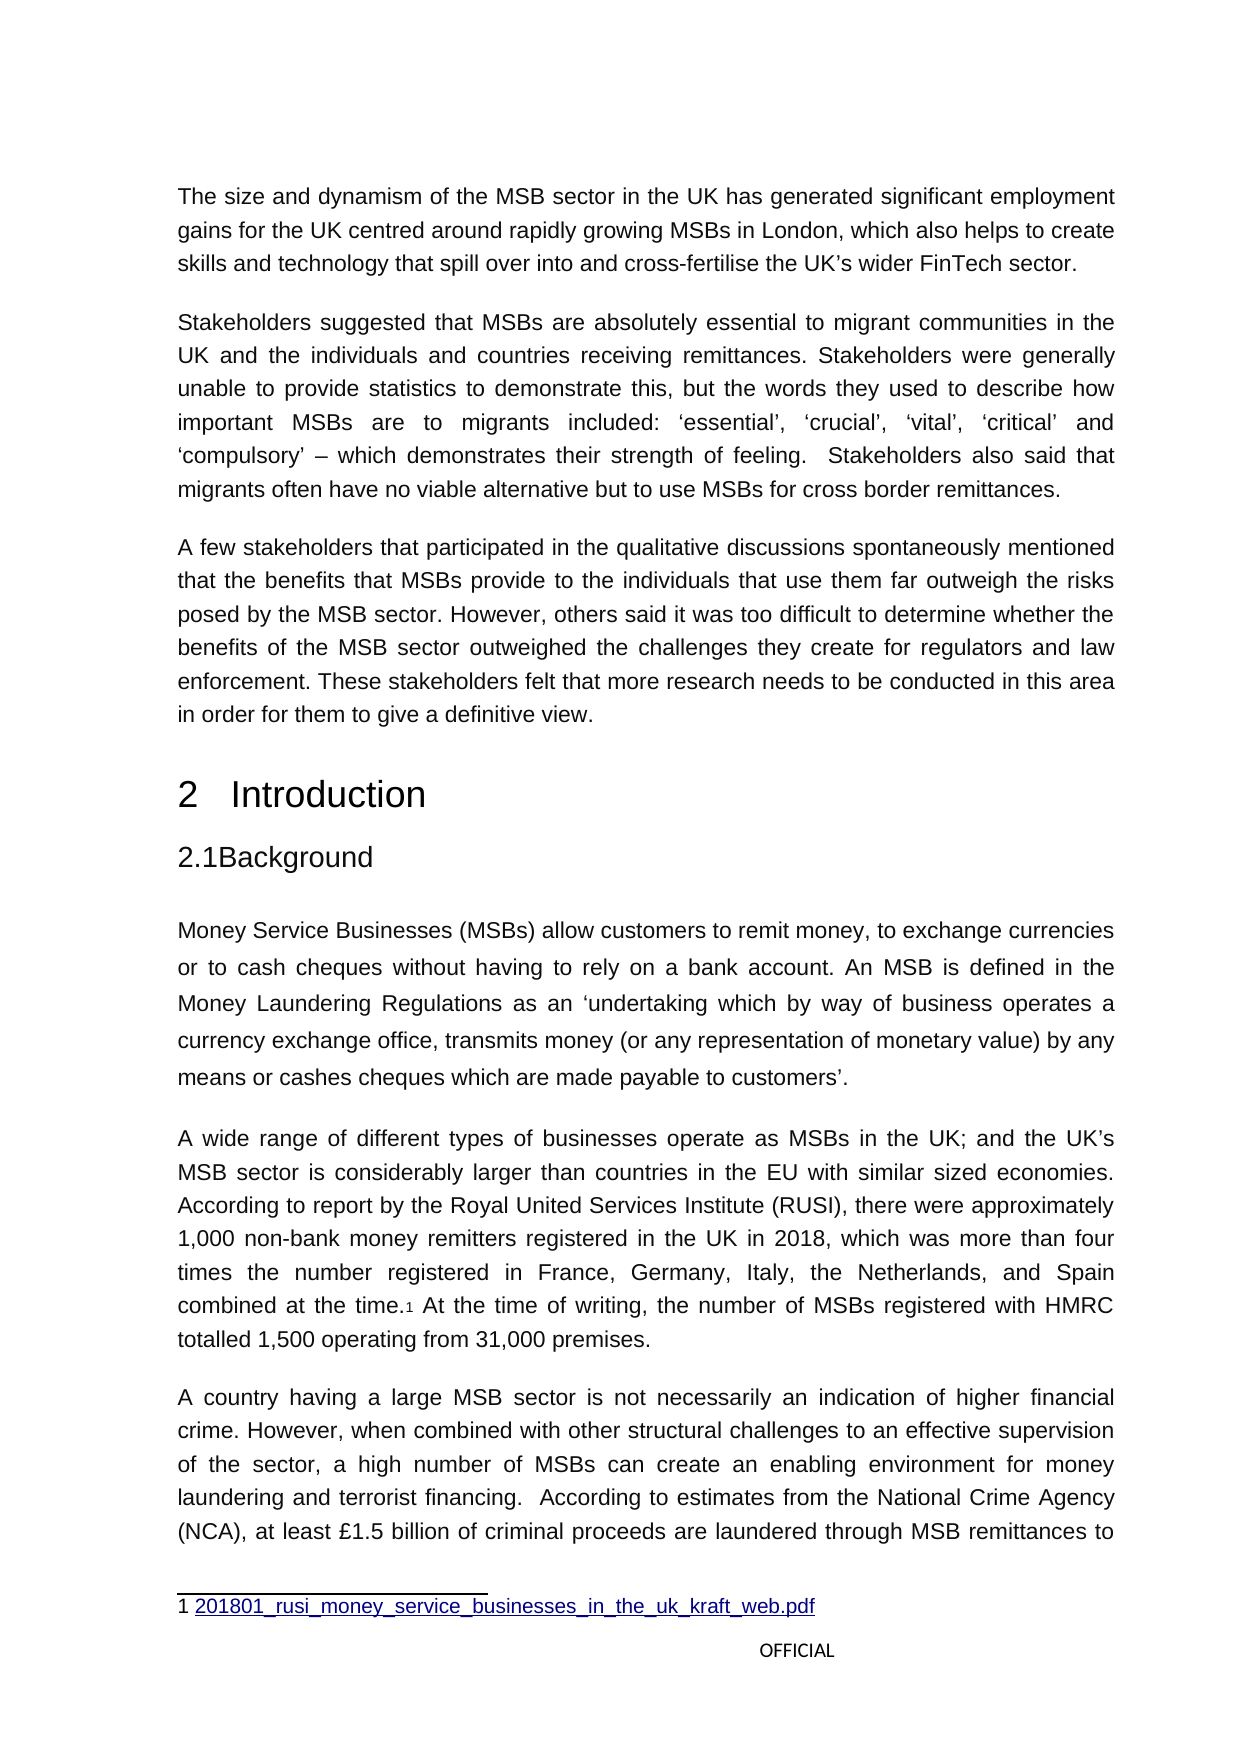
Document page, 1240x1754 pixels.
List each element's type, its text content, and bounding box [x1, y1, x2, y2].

list Background [177, 840, 1115, 883]
text Money Service Businesses (MSBs) allow customers to remit money, to exchange currencies or to cash cheques without having to rely on a bank account. An MSB is defined in the Money Laundering Regulations as an ‘undertaking which by way of business operates a currency exchange office, transmits money (or any representation of monetary value) by any means or cashes cheques which are made payable to customers’. [177, 917, 1115, 1100]
text The size and dynamism of the MSB sector in the UK has generated significant employment gains for the UK centred around rapidly growing MSBs in London, which also helps to create skills and technology that spill over into and cross-fertilise the UK’s wider FinTech sector. [177, 183, 1115, 283]
subtitle Introduction [177, 772, 1115, 815]
text A wide range of different types of businesses operate as MSBs in the UK; and the UK’s MSB sector is considerably larger than countries in the EU with similar sized economies. According to report by the Royal United Services Institute (RUSI), there were approximately 1,000 non-bank money remitters registered in the UK in 2018, which was more than four times the number registered in France, Germany, Italy, the Netherlands, and Spain combined at the time. At the time of writing, the number of MSBs registered with HMRC totalled 1,500 operating from 31,000 premises. [177, 1125, 1115, 1359]
text 201801_rusi_money_service_businesses_in_the_uk_kraft_web.pdf [177, 1594, 1115, 1618]
text Stakeholders suggested that MSBs are absolutely essential to migrant communities in the UK and the individuals and countries receiving remittances. Stakeholders were generally unable to provide statistics to demonstrate this, but the words they used to describe how important MSBs are to migrants included: ‘essential’, ‘crucial’, ‘vital’, ‘critical’ and ‘compulsory’ – which demonstrates their strength of feeling. Stakeholders also said that migrants often have no viable alternative but to use MSBs for cross border remittances. [177, 308, 1115, 509]
text A few stakeholders that participated in the qualitative discussions spontaneously mentioned that the benefits that MSBs provide to the individuals that use them far outweigh the risks posed by the MSB sector. However, others said it was too difficult to determine whether the benefits of the MSB sector outweighed the challenges they create for regulators and law enforcement. These stakeholders felt that more research needs to be conducted in this area in order for them to give a definitive view. [177, 534, 1115, 735]
text A country having a large MSB sector is not necessarily an indication of higher financial crime. However, when combined with other structural challenges to an effective supervision of the sector, a high number of MSBs can create an enabling environment for money laundering and terrorist financing. According to estimates from the National Crime Agency (NCA), at least £1.5 billion of criminal proceeds are laundered through MSB remittances to [177, 1384, 1115, 1551]
